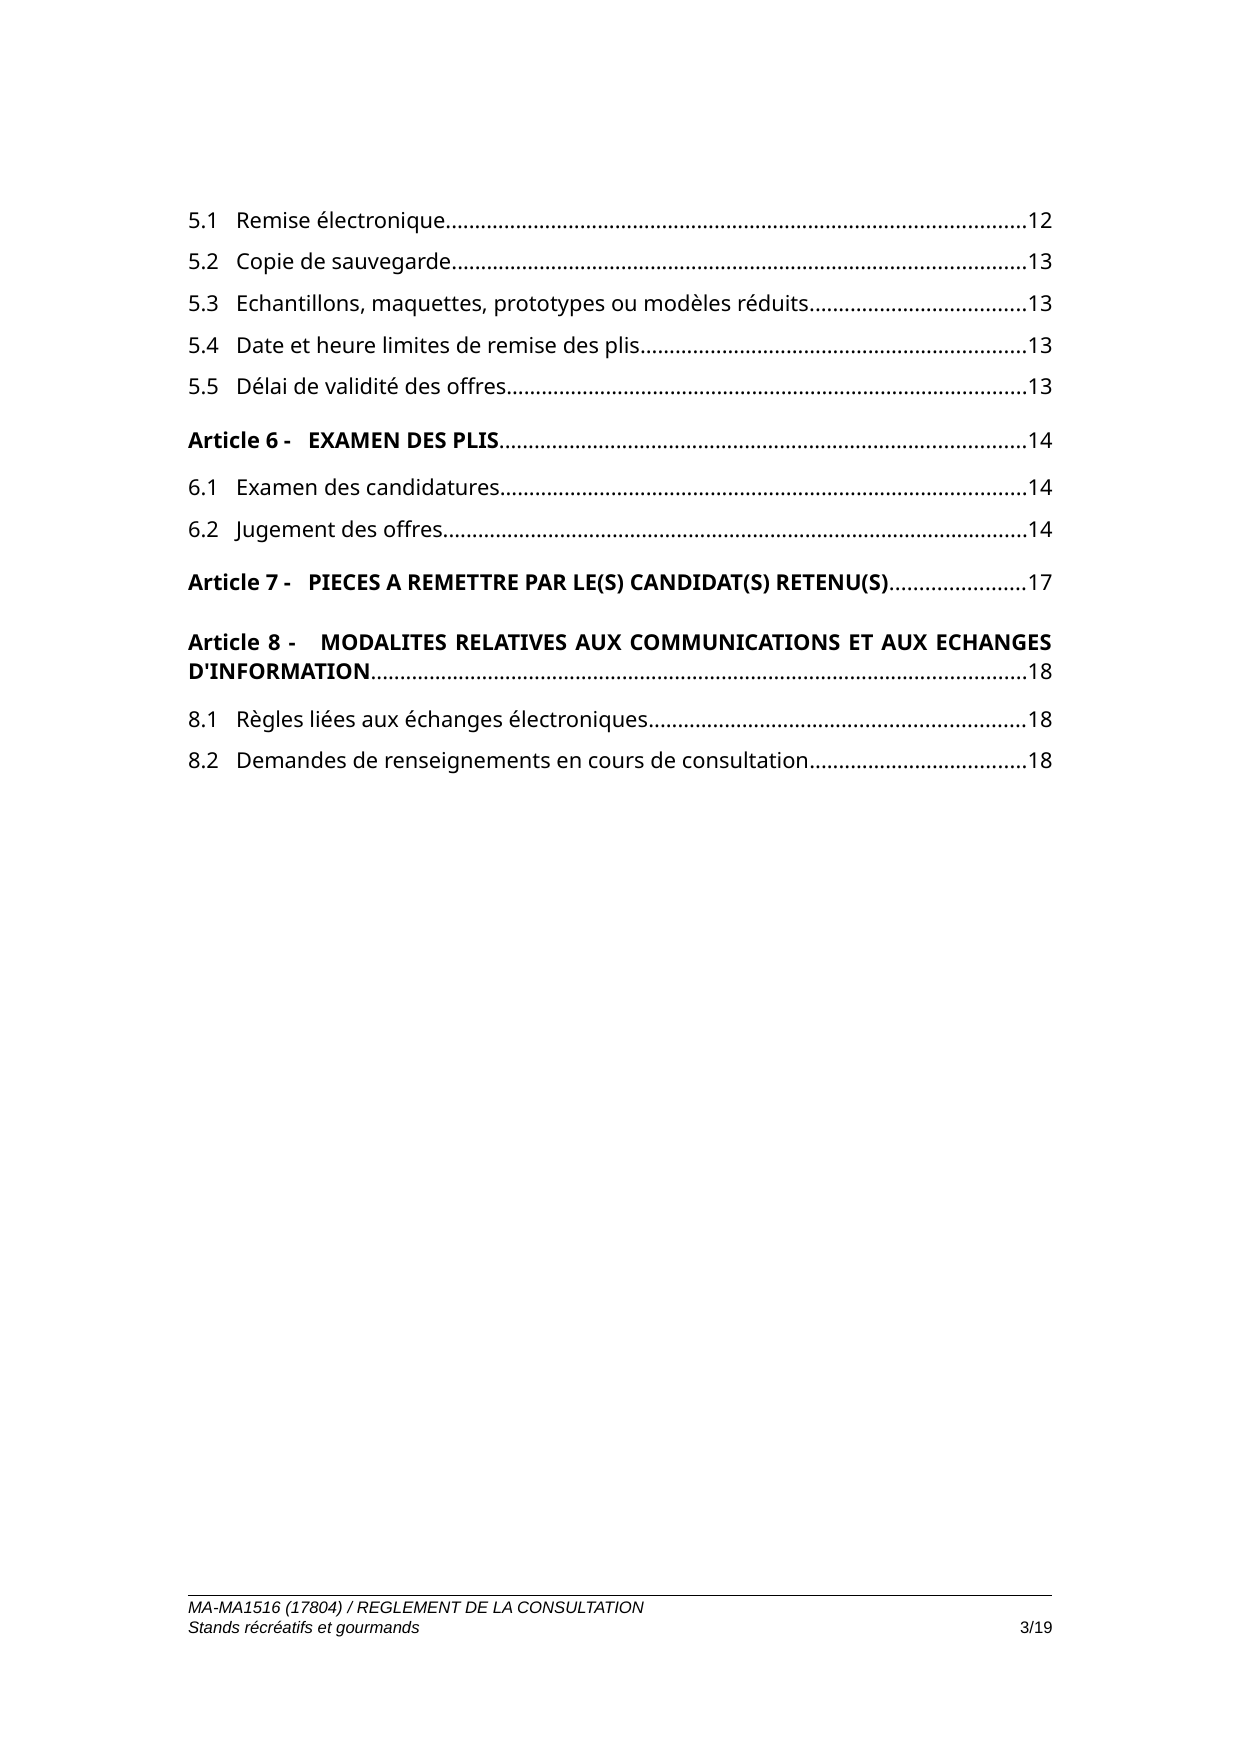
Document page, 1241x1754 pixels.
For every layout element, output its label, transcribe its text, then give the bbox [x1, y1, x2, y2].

text 5.1 Remise électronique 12 [188, 204, 1052, 234]
text Article 8 - MODALITES RELATIVES AUX COMMUNICATIONS ET AUX ECHANGES D'INFORMATION 18 [188, 627, 1052, 686]
text 5.2 Copie de sauvegarde 13 [188, 246, 1052, 276]
text 5.5 Délai de validité des offres 13 [188, 371, 1052, 401]
text Article 6 - EXAMEN DES PLIS 14 [188, 425, 1052, 454]
text 8.1 Règles liées aux échanges électroniques 18 [188, 704, 1052, 734]
text Article 7 - PIECES A REMETTRE PAR LE(S) CANDIDAT(S) RETENU(S) 17 [188, 567, 1052, 597]
text 6.2 Jugement des offres 14 [188, 514, 1052, 544]
text 6.1 Examen des candidatures 14 [188, 472, 1052, 502]
text 8.2 Demandes de renseignements en cours de consultation 18 [188, 746, 1052, 775]
text 5.3 Echantillons, maquettes, prototypes ou modèles réduits 13 [188, 288, 1052, 318]
text 5.4 Date et heure limites de remise des plis 13 [188, 329, 1052, 359]
